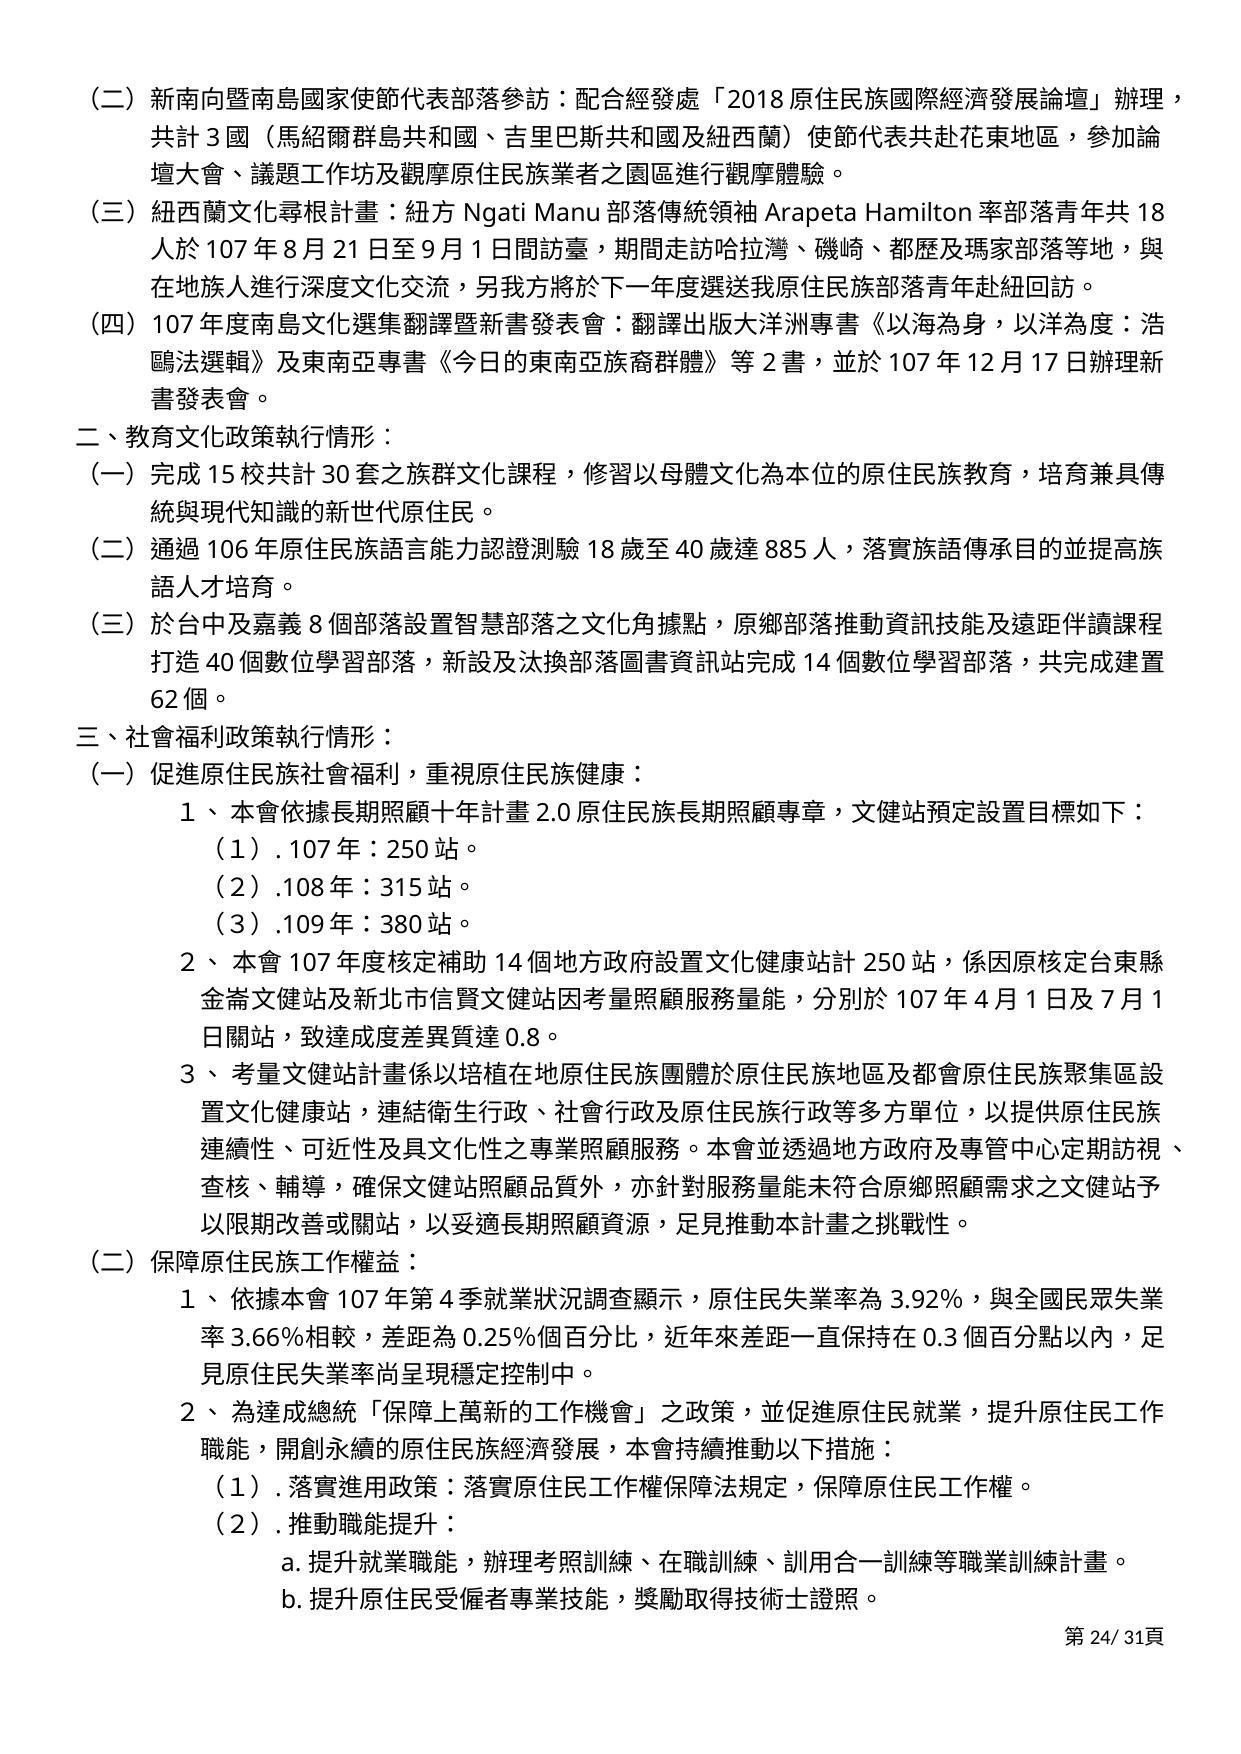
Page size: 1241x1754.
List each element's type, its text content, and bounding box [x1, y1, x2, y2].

text （二）通過106年原住民族語言能力認證測驗18歲至40歲達885人，落實族語傳承目的並提高族語人才培育。 [75, 529, 1165, 604]
text （二）保障原住民族工作權益： [75, 1241, 1165, 1279]
text （三）於台中及嘉義8個部落設置智慧部落之文化角據點，原鄉部落推動資訊技能及遠距伴讀課程打造40個數位學習部落，新設及汰換部落圖書資訊站完成14個數位學習部落，共完成建置62個。 [75, 604, 1165, 716]
text （二）新南向暨南島國家使節代表部落參訪：配合經發處「2018原住民族國際經濟發展論壇」辦理，共計3國（馬紹爾群島共和國、吉里巴斯共和國及紐西蘭）使節代表共赴花東地區，參加論壇大會、議題工作坊及觀摩原住民族業者之園區進行觀摩體驗。 [75, 79, 1165, 191]
text （一）促進原住民族社會福利，重視原住民族健康： [75, 754, 1165, 791]
text b. 提升原住民受僱者專業技能，獎勵取得技術士證照。 [250, 1579, 1165, 1616]
text ３、 考量文健站計畫係以培植在地原住民族團體於原住民族地區及都會原住民族聚集區設置文化健康站，連結衛生行政、社會行政及原住民族行政等多方單位，以提供原住民族連續性、可近性及具文化性之專業照顧服務。本會並透過地方政府及專管中心定期訪視、查核、輔導，確保文健站照顧品質外，亦針對服務量能未符合原鄉照顧需求之文健站予以限期改善或關站，以妥適長期照顧資源，足見推動本計畫之挑戰性。 [150, 1054, 1165, 1241]
text ２、 為達成總統「保障上萬新的工作機會」之政策，並促進原住民就業，提升原住民工作職能，開創永續的原住民族經濟發展，本會持續推動以下措施： [150, 1391, 1165, 1466]
text （一）完成15校共計30套之族群文化課程，修習以母體文化為本位的原住民族教育，培育兼具傳統與現代知識的新世代原住民。 [75, 454, 1165, 529]
text １、 本會依據長期照顧十年計畫2.0原住民族長期照顧專章，文健站預定設置目標如下： [150, 791, 1165, 829]
text １、 依據本會107年第4季就業狀況調查顯示，原住民失業率為3.92％，與全國民眾失業率3.66％相較，差距為0.25％個百分比，近年來差距一直保持在0.3個百分點以內，足見原住民失業率尚呈現穩定控制中。 [150, 1279, 1165, 1391]
text （１）. 落實進用政策：落實原住民工作權保障法規定，保障原住民工作權。 [175, 1466, 1165, 1504]
text ２、 本會107年度核定補助14個地方政府設置文化健康站計250站，係因原核定台東縣金崙文健站及新北市信賢文健站因考量照顧服務量能，分別於107年4月1日及7月1日關站，致達成度差異質達0.8。 [150, 941, 1165, 1054]
text （三）紐西蘭文化尋根計畫：紐方Ngati Manu部落傳統領袖Arapeta Hamilton率部落青年共18人於107年8月21日至9月1日間訪臺，期間走訪哈拉灣、磯崎、都歷及瑪家部落等地，與在地族人進行深度文化交流，另我方將於下一年度選送我原住民族部落青年赴紐回訪。 [75, 191, 1165, 304]
text （２）.108年：315站。 [175, 866, 1165, 904]
text （３）.109年：380站。 [175, 904, 1165, 941]
text （２）. 推動職能提升： [175, 1504, 1165, 1541]
text 三、社會福利政策執行情形： [75, 716, 1165, 754]
text （１）. 107年：250站。 [175, 829, 1165, 866]
text （四）107年度南島文化選集翻譯暨新書發表會：翻譯出版大洋洲專書《以海為身，以洋為度：浩鷗法選輯》及東南亞專書《今日的東南亞族裔群體》等2書，並於107年12月17日辦理新書發表會。 [75, 304, 1165, 416]
text 二、教育文化政策執行情形︰ [75, 416, 1165, 454]
text a. 提升就業職能，辦理考照訓練、在職訓練、訓用合一訓練等職業訓練計畫。 [250, 1541, 1165, 1579]
